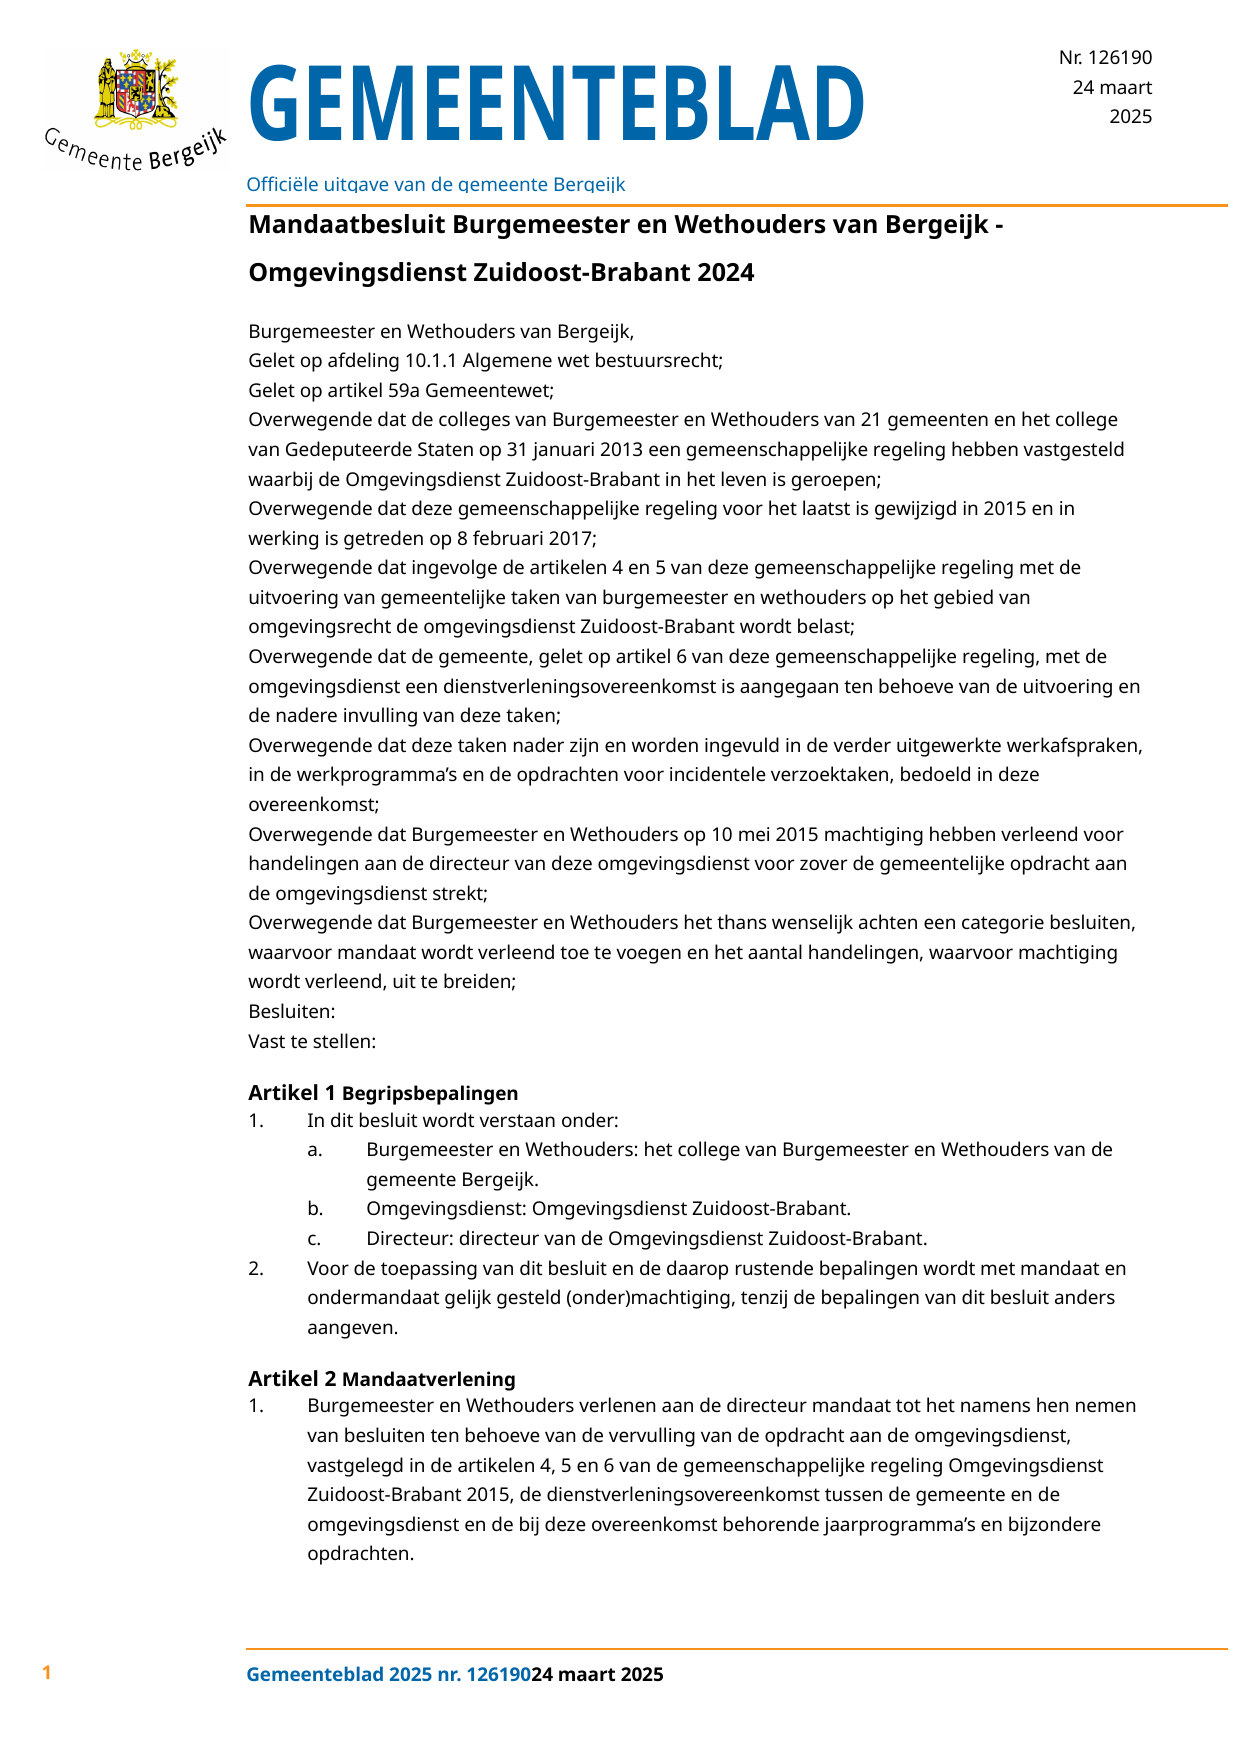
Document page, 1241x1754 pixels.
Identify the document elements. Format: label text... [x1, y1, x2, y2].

text Overwegende dat deze taken nader zijn en worden ingevuld in de verder uitgewerkte werkafspraken, in de werkprogramma’s en de opdrachten voor incidentele verzoektaken, bedoeld in deze overeenkomst; [248, 732, 1152, 817]
list Voor de toepassing van dit besluit en de daarop rustende bepalingen wordt met mandaat en ondermandaat gelijk gesteld (onder)machtiging, tenzij de bepalingen van dit besluit anders aangeven. [248, 1255, 1152, 1339]
list Directeur: directeur van de Omgevingsdienst Zuidoost-Brabant. [307, 1225, 1152, 1251]
text Overwegende dat ingevolge de artikelen 4 en 5 van deze gemeenschappelijke regeling met de uitvoering van gemeentelijke taken van burgemeester en wethouders op het gebied van omgevingsrecht de omgevingsdienst Zuidoost-Brabant wordt belast; [248, 554, 1152, 639]
picture [41, 47, 231, 172]
text Vast te stellen: [248, 1028, 1152, 1054]
text Overwegende dat Burgemeester en Wethouders het thans wenselijk achten een categorie besluiten, waarvoor mandaat wordt verleend toe te voegen en het aantal handelingen, waarvoor machtiging wordt verleend, uit te breiden; [248, 909, 1152, 994]
text Artikel 2 Mandaatverlening [248, 1364, 1152, 1393]
text Artikel 1 Begripsbepalingen [248, 1078, 1152, 1107]
text Overwegende dat deze gemeenschappelijke regeling voor het laatst is gewijzigd in 2015 en in werking is getreden op 8 februari 2017; [248, 495, 1152, 551]
list Burgemeester en Wethouders verlenen aan de directeur mandaat tot het namens hen nemen van besluiten ten behoeve van de vervulling van de opdracht aan de omgevingsdienst, vastgelegd in de artikelen 4, 5 en 6 van de gemeenschappelijke regeling Omgevingsdienst Zuidoost-Brabant 2015, de dienstverleningsovereenkomst tussen de gemeente en de omgevingsdienst en de bij deze overeenkomst behorende jaarprogramma’s en bijzondere opdrachten. [248, 1393, 1152, 1566]
list Burgemeester en Wethouders: het college van Burgemeester en Wethouders van de gemeente Bergeijk. [307, 1136, 1152, 1192]
text Overwegende dat Burgemeester en Wethouders op 10 mei 2015 machtiging hebben verleend voor handelingen aan de directeur van deze omgevingsdienst voor zover de gemeentelijke opdracht aan de omgevingsdienst strekt; [248, 821, 1152, 906]
text Overwegende dat de gemeente, gelet op artikel 6 van deze gemeenschappelijke regeling, met de omgevingsdienst een dienstverleningsovereenkomst is aangegaan ten behoeve van de uitvoering en de nadere invulling van deze taken; [248, 643, 1152, 728]
text Gelet op artikel 59a Gemeentewet; [248, 377, 1152, 403]
list Omgevingsdienst: Omgevingsdienst Zuidoost-Brabant. [307, 1196, 1152, 1221]
list In dit besluit wordt verstaan onder: [248, 1107, 1152, 1132]
text Burgemeester en Wethouders van Bergeijk, [248, 318, 1152, 344]
text Gelet op afdeling 10.1.1 Algemene wet bestuursrecht; [248, 347, 1152, 373]
text Mandaatbesluit Burgemeester en Wethouders van Bergeijk - Omgevingsdienst Zuidoost-Brabant 2024 [248, 207, 1152, 288]
text Overwegende dat de colleges van Burgemeester en Wethouders van 21 gemeenten en het college van Gedeputeerde Staten op 31 januari 2013 een gemeenschappelijke regeling hebben vastgesteld waarbij de Omgevingsdienst Zuidoost-Brabant in het leven is geroepen; [248, 407, 1152, 492]
text Besluiten: [248, 998, 1152, 1024]
